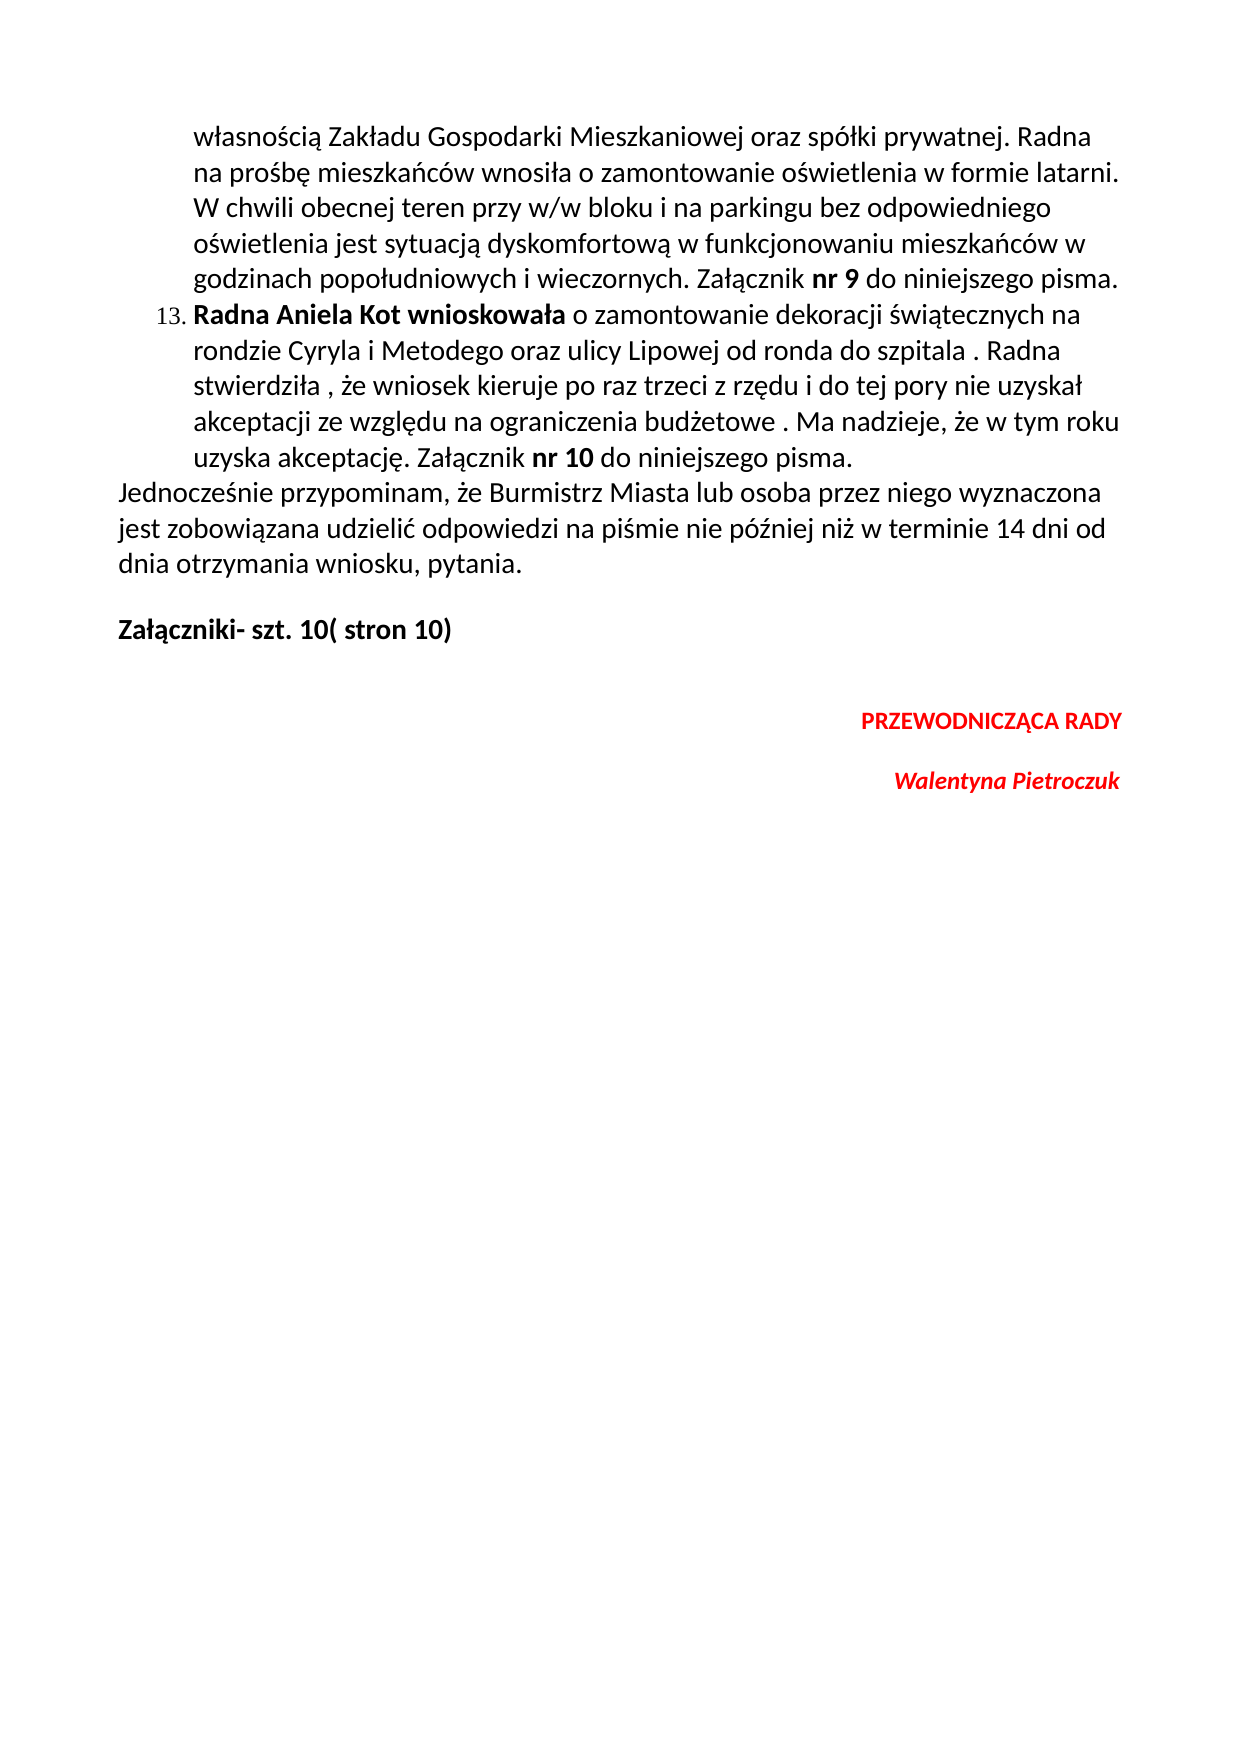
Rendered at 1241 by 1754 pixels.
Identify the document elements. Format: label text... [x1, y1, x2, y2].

text Załączniki- szt. 10( stron 10) [118, 611, 1122, 646]
text PRZEWODNICZĄCA RADY [118, 705, 1122, 736]
text Jednocześnie przypominam, że Burmistrz Miasta lub osoba przez niego wyznaczona jest zobowiązana udzielić odpowiedzi na piśmie nie później niż w terminie 14 dni od dnia otrzymania wniosku, pytania. [118, 474, 1122, 581]
list Radna Aniela Kot wnioskowała o zamontowanie dekoracji świątecznych na rondzie Cyryla i Metodego oraz ulicy Lipowej od ronda do szpitala . Radna stwierdziła , że wniosek kieruje po raz trzeci z rzędu i do tej pory nie uzyskał akceptacji ze względu na ograniczenia budżetowe . Ma nadzieje, że w tym roku uzyska akceptację. Załącznik nr 10 do niniejszego pisma. [156, 296, 1122, 474]
list własnością Zakładu Gospodarki Mieszkaniowej oraz spółki prywatnej. Radna na prośbę mieszkańców wnosiła o zamontowanie oświetlenia w formie latarni. W chwili obecnej teren przy w/w bloku i na parkingu bez odpowiedniego oświetlenia jest sytuacją dyskomfortową w funkcjonowaniu mieszkańców w godzinach popołudniowych i wieczornych. Załącznik nr 9 do niniejszego pisma. [156, 118, 1122, 296]
text Walentyna Pietroczuk [118, 765, 1122, 796]
